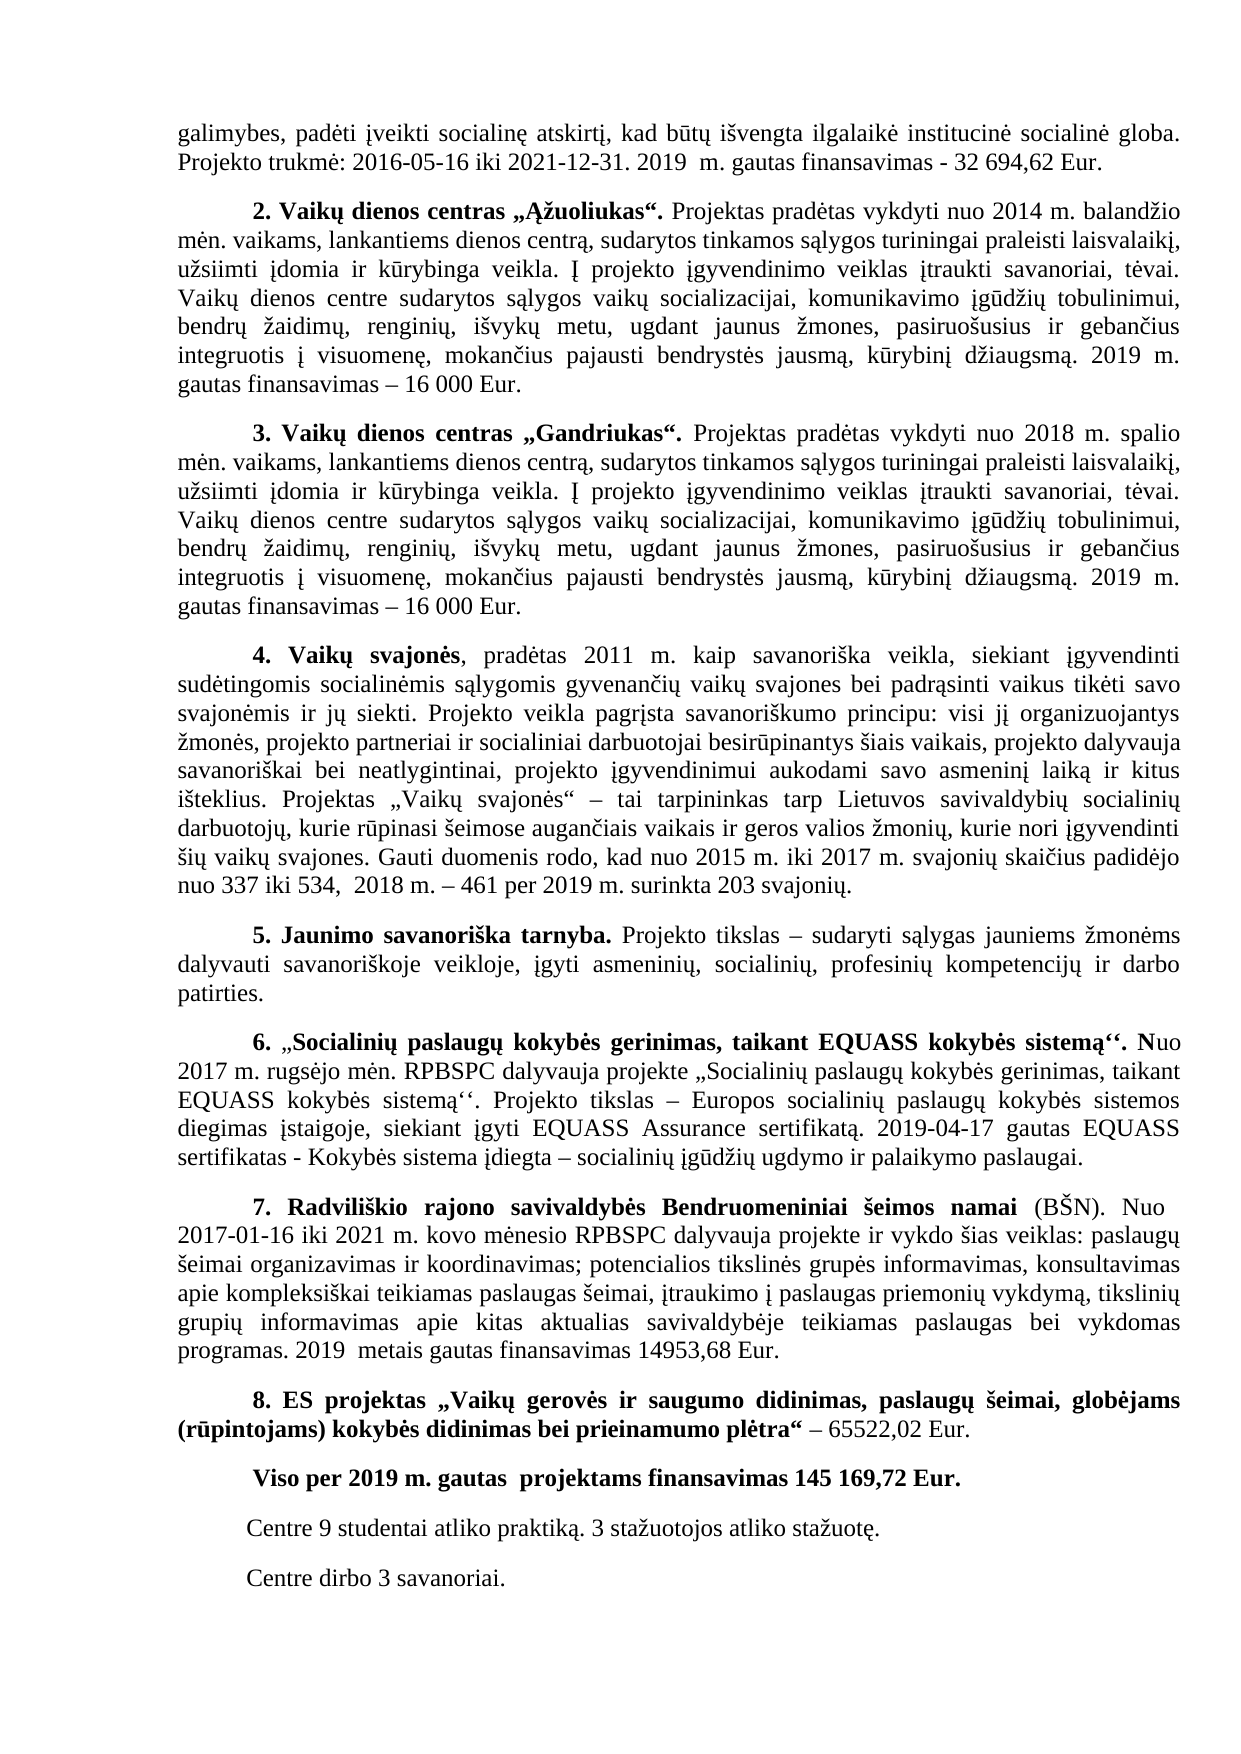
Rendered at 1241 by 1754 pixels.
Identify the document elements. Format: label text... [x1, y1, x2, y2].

text 5. Jaunimo savanoriška tarnyba. Projekto tikslas – sudaryti sąlygas jauniems žmonėms dalyvauti savanoriškoje veikloje, įgyti asmeninių, socialinių, profesinių kompetencijų ir darbo patirties. [177, 920, 1181, 1006]
text 7. Radviliškio rajono savivaldybės Bendruomeniniai šeimos namai (BŠN). Nuo 2017-01-16 iki 2021 m. kovo mėnesio RPBSPC dalyvauja projekte ir vykdo šias veiklas: paslaugų šeimai organizavimas ir koordinavimas; potencialios tikslinės grupės informavimas, konsultavimas apie kompleksiškai teikiamas paslaugas šeimai, įtraukimo į paslaugas priemonių vykdymą, tikslinių grupių informavimas apie kitas aktualias savivaldybėje teikiamas paslaugas bei vykdomas programas. 2019 metais gautas finansavimas 14953,68 Eur. [177, 1192, 1181, 1364]
text Centre dirbo 3 savanoriai. [177, 1563, 1181, 1591]
text 6. „Socialinių paslaugų kokybės gerinimas, taikant EQUASS kokybės sistemą‘‘. Nuo 2017 m. rugsėjo mėn. RPBSPC dalyvauja projekte „Socialinių paslaugų kokybės gerinimas, taikant EQUASS kokybės sistemą‘‘. Projekto tikslas – Europos socialinių paslaugų kokybės sistemos diegimas įstaigoje, siekiant įgyti EQUASS Assurance sertifikatą. 2019-04-17 gautas EQUASS sertifikatas - Kokybės sistema įdiegta – socialinių įgūdžių ugdymo ir palaikymo paslaugai. [177, 1027, 1181, 1171]
text 3. Vaikų dienos centras „Gandriukas“. Projektas pradėtas vykdyti nuo 2018 m. spalio mėn. vaikams, lankantiems dienos centrą, sudarytos tinkamos sąlygos turiningai praleisti laisvalaikį, užsiimti įdomia ir kūrybinga veikla. Į projekto įgyvendinimo veiklas įtraukti savanoriai, tėvai. Vaikų dienos centre sudarytos sąlygos vaikų socializacijai, komunikavimo įgūdžių tobulinimui, bendrų žaidimų, renginių, išvykų metu, ugdant jaunus žmones, pasiruošusius ir gebančius integruotis į visuomenę, mokančius pajausti bendrystės jausmą, kūrybinį džiaugsmą. 2019 m. gautas finansavimas – 16 000 Eur. [177, 418, 1181, 620]
text 2. Vaikų dienos centras „Ąžuoliukas“. Projektas pradėtas vykdyti nuo 2014 m. balandžio mėn. vaikams, lankantiems dienos centrą, sudarytos tinkamos sąlygos turiningai praleisti laisvalaikį, užsiimti įdomia ir kūrybinga veikla. Į projekto įgyvendinimo veiklas įtraukti savanoriai, tėvai. Vaikų dienos centre sudarytos sąlygos vaikų socializacijai, komunikavimo įgūdžių tobulinimui, bendrų žaidimų, renginių, išvykų metu, ugdant jaunus žmones, pasiruošusius ir gebančius integruotis į visuomenę, mokančius pajausti bendrystės jausmą, kūrybinį džiaugsmą. 2019 m. gautas finansavimas – 16 000 Eur. [177, 196, 1181, 398]
text 4. Vaikų svajonės, pradėtas 2011 m. kaip savanoriška veikla, siekiant įgyvendinti sudėtingomis socialinėmis sąlygomis gyvenančių vaikų svajones bei padrąsinti vaikus tikėti savo svajonėmis ir jų siekti. Projekto veikla pagrįsta savanoriškumo principu: visi jį organizuojantys žmonės, projekto partneriai ir socialiniai darbuotojai besirūpinantys šiais vaikais, projekto dalyvauja savanoriškai bei neatlygintinai, projekto įgyvendinimui aukodami savo asmeninį laiką ir kitus išteklius. Projektas „Vaikų svajonės“ – tai tarpininkas tarp Lietuvos savivaldybių socialinių darbuotojų, kurie rūpinasi šeimose augančiais vaikais ir geros valios žmonių, kurie nori įgyvendinti šių vaikų svajones. Gauti duomenis rodo, kad nuo 2015 m. iki 2017 m. svajonių skaičius padidėjo nuo 337 iki 534, 2018 m. – 461 per 2019 m. surinkta 203 svajonių. [177, 641, 1181, 899]
text Centre 9 studentai atliko praktiką. 3 stažuotojos atliko stažuotę. [177, 1513, 1181, 1542]
text 8. ES projektas „Vaikų gerovės ir saugumo didinimas, paslaugų šeimai, globėjams (rūpintojams) kokybės didinimas bei prieinamumo plėtra“ – 65522,02 Eur. [177, 1385, 1181, 1443]
text galimybes, padėti įveikti socialinę atskirtį, kad būtų išvengta ilgalaikė institucinė socialinė globa. Projekto trukmė: 2016-05-16 iki 2021-12-31. 2019 m. gautas finansavimas - 32 694,62 Eur. [177, 118, 1181, 176]
text Viso per 2019 m. gautas projektams finansavimas 145 169,72 Eur. [177, 1463, 1181, 1492]
